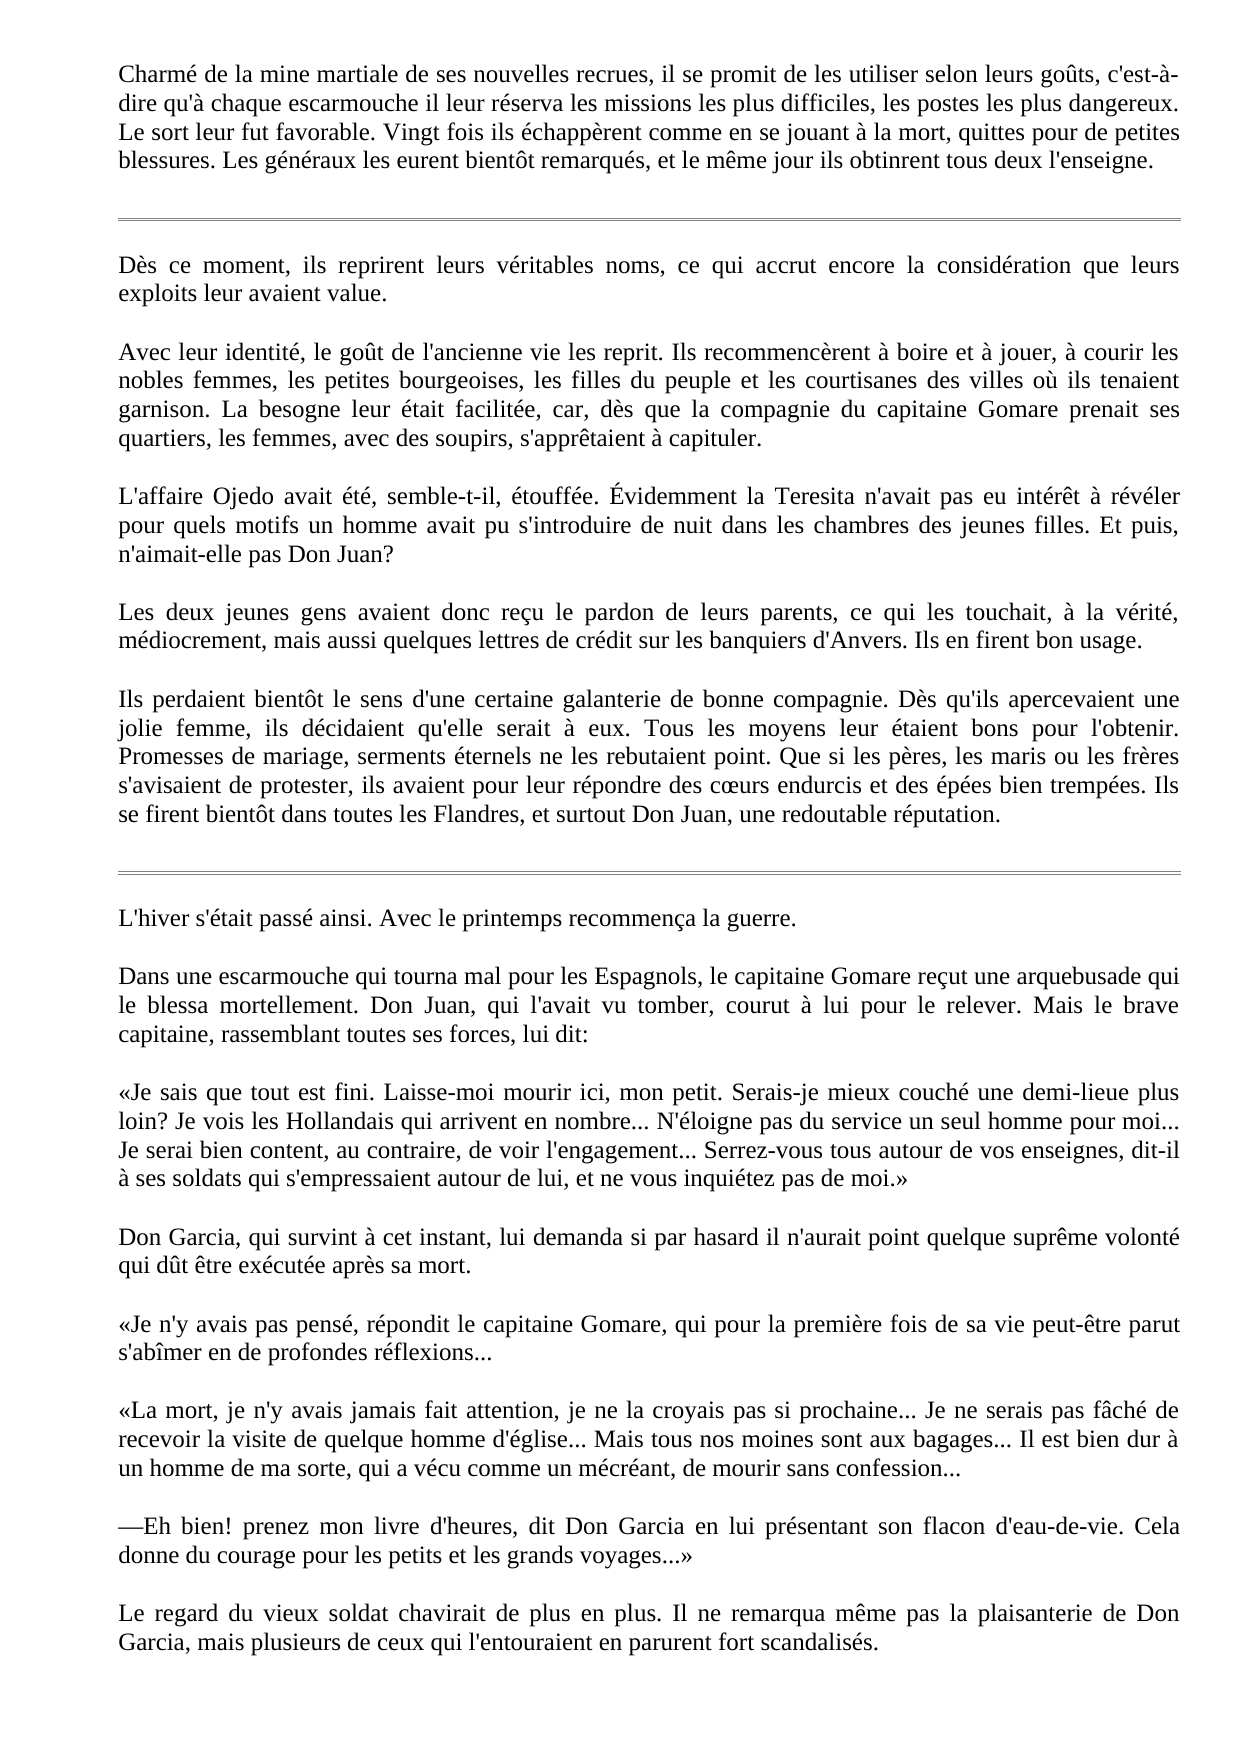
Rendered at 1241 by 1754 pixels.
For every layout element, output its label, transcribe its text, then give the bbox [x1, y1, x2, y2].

text «La mort, je n'y avais jamais fait attention, je ne la croyais pas si prochaine... Je ne serais pas fâché de recevoir la visite de quelque homme d'église... Mais tous nos moines sont aux bagages... Il est bien dur à un homme de ma sorte, qui a vécu comme un mécréant, de mourir sans confession... [118, 1396, 1181, 1482]
text Don Garcia, qui survint à cet instant, lui demanda si par hasard il n'aurait point quelque suprême volonté qui dût être exécutée après sa mort. [118, 1222, 1181, 1279]
text Charmé de la mine martiale de ses nouvelles recrues, il se promit de les utiliser selon leurs goûts, c'est-à-dire qu'à chaque escarmouche il leur réserva les missions les plus difficiles, les postes les plus dangereux. Le sort leur fut favorable. Vingt fois ils échappèrent comme en se jouant à la mort, quittes pour de petites blessures. Les généraux les eurent bientôt remarqués, et le même jour ils obtinrent tous deux l'enseigne. [118, 59, 1181, 174]
text Avec leur identité, le goût de l'ancienne vie les reprit. Ils recommencèrent à boire et à jouer, à courir les nobles femmes, les petites bourgeoises, les filles du peuple et les courtisanes des villes où ils tenaient garnison. La besogne leur était facilitée, car, dès que la compagnie du capitaine Gomare prenait ses quartiers, les femmes, avec des soupirs, s'apprêtaient à capituler. [118, 337, 1181, 452]
text L'hiver s'était passé ainsi. Avec le printemps recommença la guerre. [118, 903, 1181, 932]
text «Je sais que tout est fini. Laisse-moi mourir ici, mon petit. Serais-je mieux couché une demi-lieue plus loin? Je vois les Hollandais qui arrivent en nombre... N'éloigne pas du service un seul homme pour moi... Je serai bien content, au contraire, de voir l'engagement... Serrez-vous tous autour de vos enseignes, dit-il à ses soldats qui s'empressaient autour de lui, et ne vous inquiétez pas de moi.» [118, 1077, 1181, 1192]
text Les deux jeunes gens avaient donc reçu le pardon de leurs parents, ce qui les touchait, à la vérité, médiocrement, mais aussi quelques lettres de crédit sur les banquiers d'Anvers. Ils en firent bon usage. [118, 597, 1181, 654]
text Le regard du vieux soldat chavirait de plus en plus. Il ne remarqua même pas la plaisanterie de Don Garcia, mais plusieurs de ceux qui l'entouraient en parurent fort scandalisés. [118, 1598, 1181, 1656]
text «Je n'y avais pas pensé, répondit le capitaine Gomare, qui pour la première fois de sa vie peut-être parut s'abîmer en de profondes réflexions... [118, 1309, 1181, 1366]
text Ils perdaient bientôt le sens d'une certaine galanterie de bonne compagnie. Dès qu'ils apercevaient une jolie femme, ils décidaient qu'elle serait à eux. Tous les moyens leur étaient bons pour l'obtenir. Promesses de mariage, serments éternels ne les rebutaient point. Que si les pères, les maris ou les frères s'avisaient de protester, ils avaient pour leur répondre des cœurs endurcis et des épées bien trempées. Ils se firent bientôt dans toutes les Flandres, et surtout Don Juan, une redoutable réputation. [118, 684, 1181, 828]
text Dès ce moment, ils reprirent leurs véritables noms, ce qui accrut encore la considération que leurs exploits leur avaient value. [118, 250, 1181, 307]
text L'affaire Ojedo avait été, semble-t-il, étouffée. Évidemment la Teresita n'avait pas eu intérêt à révéler pour quels motifs un homme avait pu s'introduire de nuit dans les chambres des jeunes filles. Et puis, n'aimait-elle pas Don Juan? [118, 481, 1181, 567]
text Dans une escarmouche qui tourna mal pour les Espagnols, le capitaine Gomare reçut une arquebusade qui le blessa mortellement. Don Juan, qui l'avait vu tomber, courut à lui pour le relever. Mais le brave capitaine, rassemblant toutes ses forces, lui dit: [118, 961, 1181, 1048]
text —Eh bien! prenez mon livre d'heures, dit Don Garcia en lui présentant son flacon d'eau-de-vie. Cela donne du courage pour les petits et les grands voyages...» [118, 1511, 1181, 1569]
